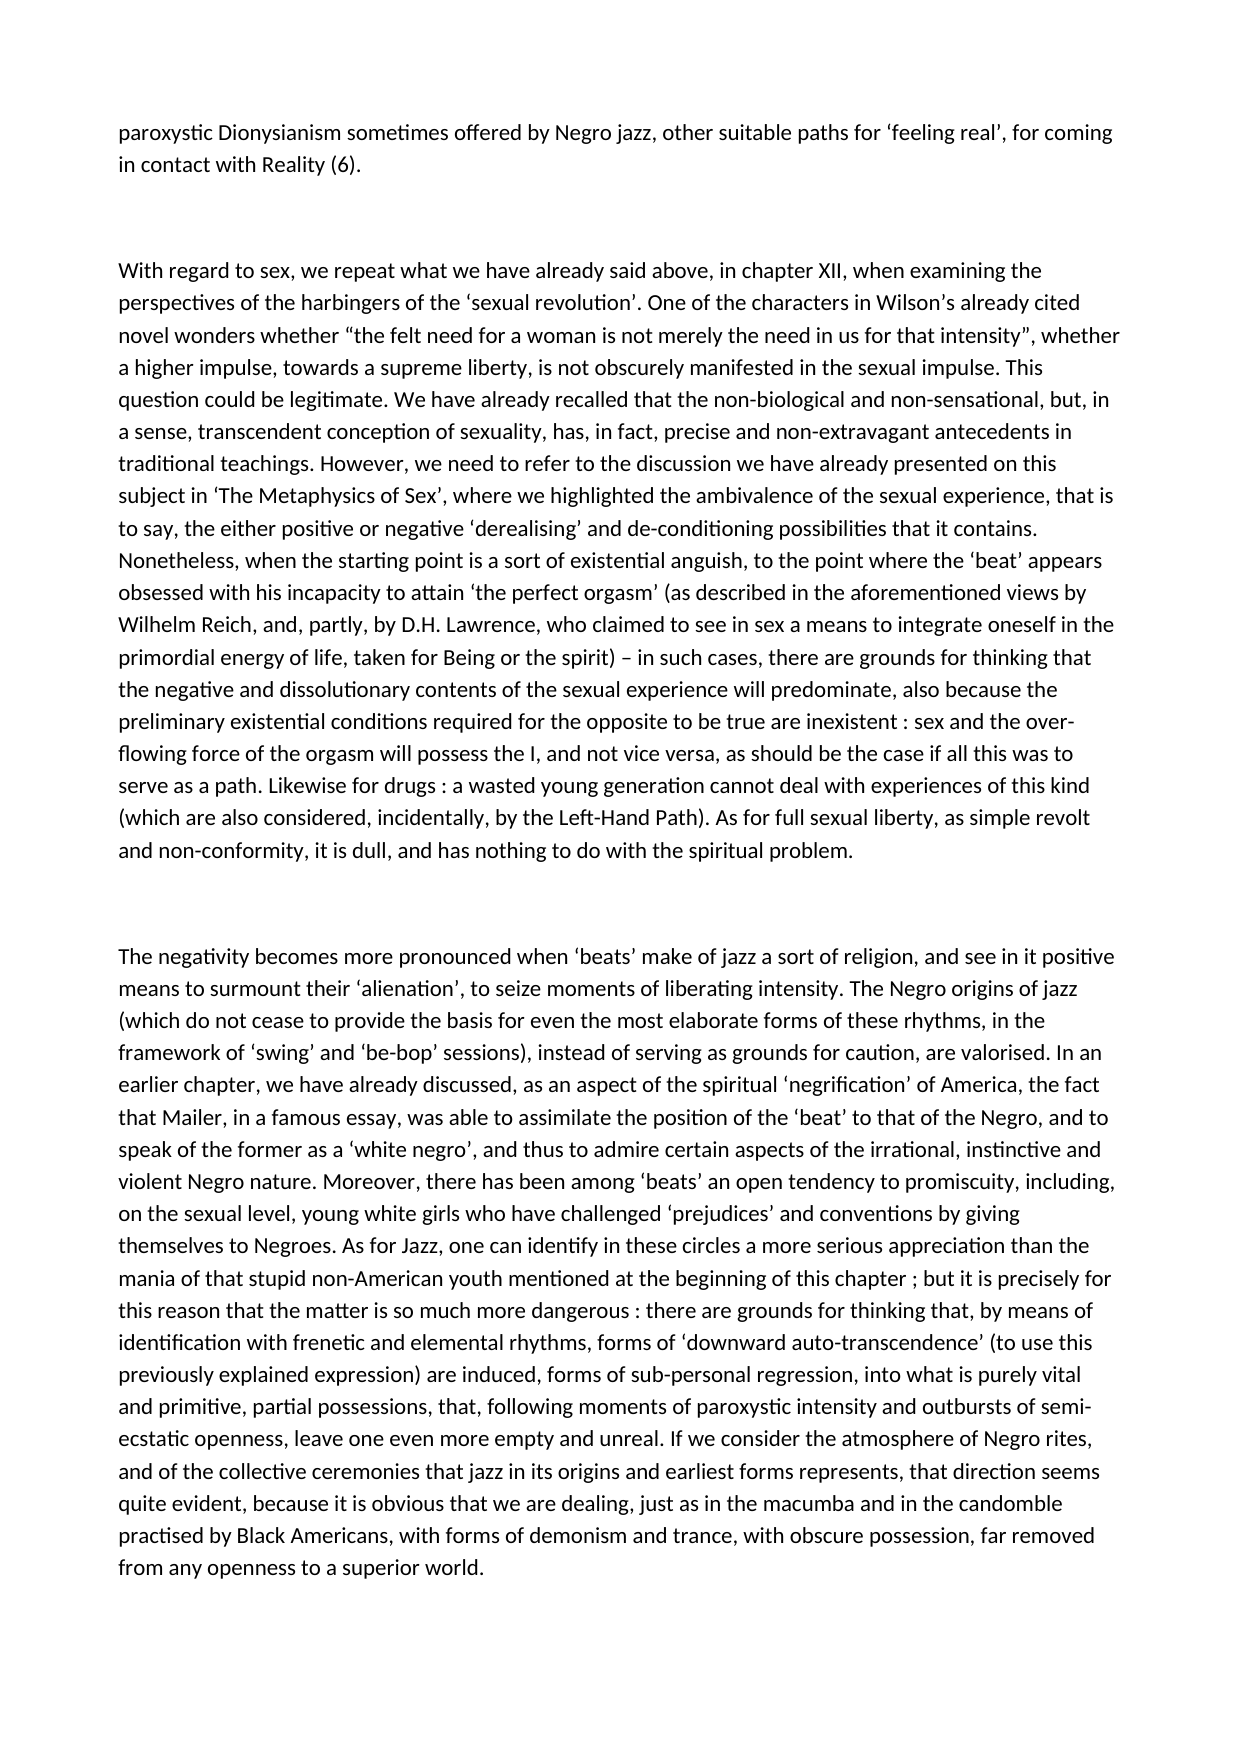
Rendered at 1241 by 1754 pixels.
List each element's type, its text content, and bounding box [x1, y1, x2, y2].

text paroxystic Dionysianism sometimes offered by Negro jazz, other suitable paths for ‘feeling real’, for coming in contact with Reality (6). [118, 118, 1122, 178]
text The negativity becomes more pronounced when ‘beats’ make of jazz a sort of religion, and see in it positive means to surmount their ‘alienation’, to seize moments of liberating intensity. The Negro origins of jazz (which do not cease to provide the basis for even the most elaborate forms of these rhythms, in the framework of ‘swing’ and ‘be-bop’ sessions), instead of serving as grounds for caution, are valorised. In an earlier chapter, we have already discussed, as an aspect of the spiritual ‘negrification’ of America, the fact that Mailer, in a famous essay, was able to assimilate the position of the ‘beat’ to that of the Negro, and to speak of the former as a ‘white negro’, and thus to admire certain aspects of the irrational, instinctive and violent Negro nature. Moreover, there has been among ‘beats’ an open tendency to promiscuity, including, on the sexual level, young white girls who have challenged ‘prejudices’ and conventions by giving themselves to Negroes. As for Jazz, one can identify in these circles a more serious appreciation than the mania of that stupid non-American youth mentioned at the beginning of this chapter ; but it is precisely for this reason that the matter is so much more dangerous : there are grounds for thinking that, by means of identification with frenetic and elemental rhythms, forms of ‘downward auto-transcendence’ (to use this previously explained expression) are induced, forms of sub-personal regression, into what is purely vital and primitive, partial possessions, that, following moments of paroxystic intensity and outbursts of semi-ecstatic openness, leave one even more empty and unreal. If we consider the atmosphere of Negro rites, and of the collective ceremonies that jazz in its origins and earliest forms represents, that direction seems quite evident, because it is obvious that we are dealing, just as in the macumba and in the candomble practised by Black Americans, with forms of demonism and trance, with obscure possession, far removed from any openness to a superior world. [118, 942, 1122, 1581]
text With regard to sex, we repeat what we have already said above, in chapter XII, when examining the perspectives of the harbingers of the ‘sexual revolution’. One of the characters in Wilson’s already cited novel wonders whether “the felt need for a woman is not merely the need in us for that intensity”, whether a higher impulse, towards a supreme liberty, is not obscurely manifested in the sexual impulse. This question could be legitimate. We have already recalled that the non-biological and non-sensational, but, in a sense, transcendent conception of sexuality, has, in fact, precise and non-extravagant antecedents in traditional teachings. However, we need to refer to the discussion we have already presented on this subject in ‘The Metaphysics of Sex’, where we highlighted the ambivalence of the sexual experience, that is to say, the either positive or negative ‘derealising’ and de-conditioning possibilities that it contains. Nonetheless, when the starting point is a sort of existential anguish, to the point where the ‘beat’ appears obsessed with his incapacity to attain ‘the perfect orgasm’ (as described in the aforementioned views by Wilhelm Reich, and, partly, by D.H. Lawrence, who claimed to see in sex a means to integrate oneself in the primordial energy of life, taken for Being or the spirit) – in such cases, there are grounds for thinking that the negative and dissolutionary contents of the sexual experience will predominate, also because the preliminary existential conditions required for the opposite to be true are inexistent : sex and the over-flowing force of the orgasm will possess the I, and not vice versa, as should be the case if all this was to serve as a path. Likewise for drugs : a wasted young generation cannot deal with experiences of this kind (which are also considered, incidentally, by the Left-Hand Path). As for full sexual liberty, as simple revolt and non-conformity, it is dull, and has nothing to do with the spiritual problem. [118, 256, 1122, 864]
